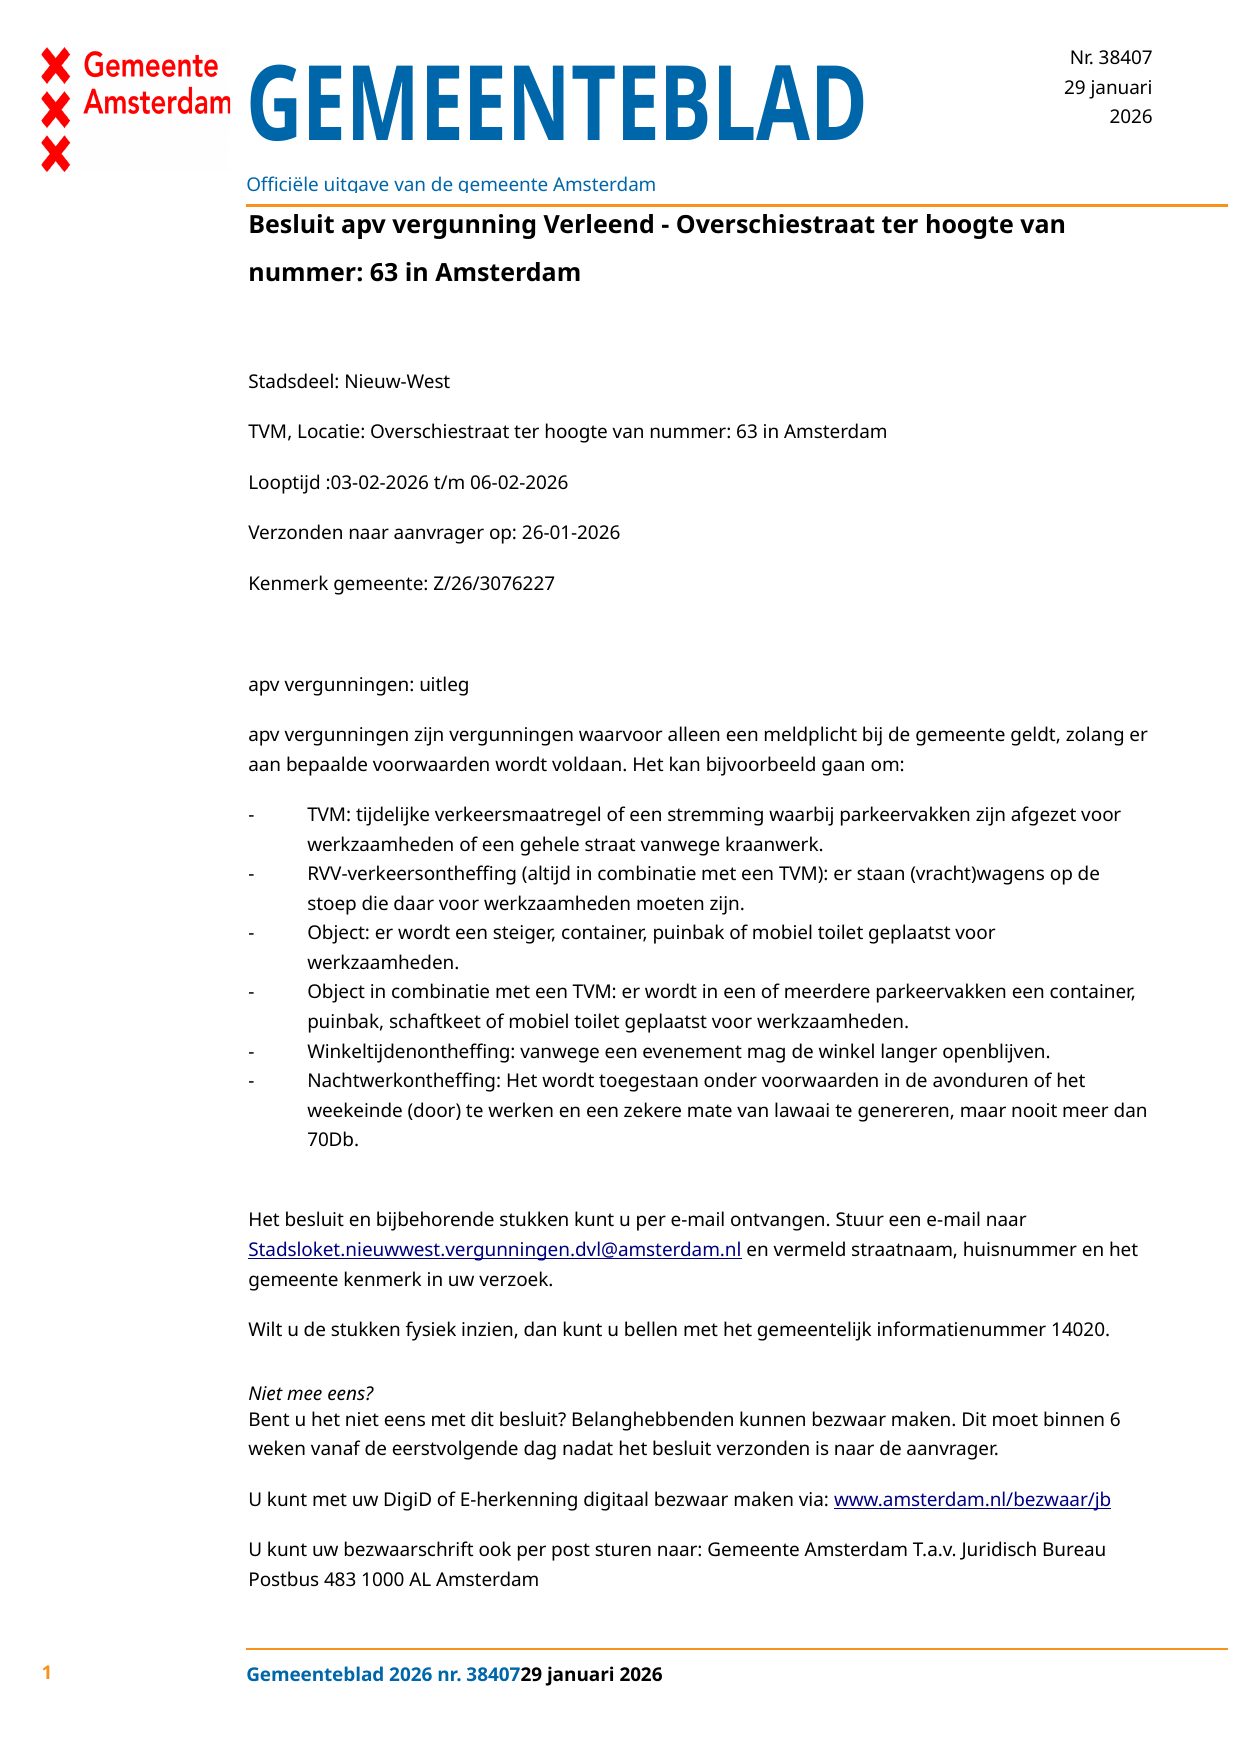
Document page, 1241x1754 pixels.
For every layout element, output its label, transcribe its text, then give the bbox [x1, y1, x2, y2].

text Bent u het niet eens met dit besluit? Belanghebbenden kunnen bezwaar maken. Dit moet binnen 6 weken vanaf de eerstvolgende dag nadat het besluit verzonden is naar de aanvrager. [248, 1406, 1152, 1461]
text Het besluit en bijbehorende stukken kunt u per e-mail ontvangen. Stuur een e-mail naar Stadsloket.nieuwwest.vergunningen.dvl@amsterdam.nl en vermeld straatnaam, huisnummer en het gemeente kenmerk in uw verzoek. [248, 1207, 1152, 1292]
text Kenmerk gemeente: Z/26/3076227 [248, 570, 1152, 596]
text Niet mee eens? [248, 1380, 1152, 1406]
text U kunt uw bezwaarschrift ook per post sturen naar: Gemeente Amsterdam T.a.v. Juridisch Bureau Postbus 483 1000 AL Amsterdam [248, 1536, 1152, 1592]
picture [41, 47, 231, 172]
text Besluit apv vergunning Verleend - Overschiestraat ter hoogte van nummer: 63 in Amsterdam [248, 207, 1152, 288]
list Winkeltijdenontheffing: vanwege een evenement mag de winkel langer openblijven. [248, 1038, 1152, 1064]
text U kunt met uw DigiD of E-herkenning digitaal bezwaar maken via: www.amsterdam.nl/bezwaar/jb [248, 1486, 1152, 1512]
text apv vergunningen zijn vergunningen waarvoor alleen een meldplicht bij de gemeente geldt, zolang er aan bepaalde voorwaarden wordt voldaan. Het kan bijvoorbeeld gaan om: [248, 721, 1152, 777]
text Looptijd :03-02-2026 t/m 06-02-2026 [248, 469, 1152, 495]
list Object in combinatie met een TVM: er wordt in een of meerdere parkeervakken een container, puinbak, schaftkeet of mobiel toilet geplaatst voor werkzaamheden. [248, 979, 1152, 1034]
list Object: er wordt een steiger, container, puinbak of mobiel toilet geplaatst voor werkzaamheden. [248, 919, 1152, 975]
list Nachtwerkontheffing: Het wordt toegestaan onder voorwaarden in de avonduren of het weekeinde (door) te werken en een zekere mate van lawaai te genereren, maar nooit meer dan 70Db. [248, 1067, 1152, 1152]
list RVV-verkeersontheffing (altijd in combinatie met een TVM): er staan (vracht)wagens op de stoep die daar voor werkzaamheden moeten zijn. [248, 860, 1152, 916]
list TVM: tijdelijke verkeersmaatregel of een stremming waarbij parkeervakken zijn afgezet voor werkzaamheden of een gehele straat vanwege kraanwerk. [248, 801, 1152, 857]
text Wilt u de stukken fysiek inzien, dan kunt u bellen met het gemeentelijk informatienummer 14020. [248, 1316, 1152, 1342]
text Verzonden naar aanvrager op: 26-01-2026 [248, 519, 1152, 545]
text apv vergunningen: uitleg [248, 671, 1152, 697]
text TVM, Locatie: Overschiestraat ter hoogte van nummer: 63 in Amsterdam [248, 419, 1152, 444]
text Stadsdeel: Nieuw-West [248, 368, 1152, 394]
